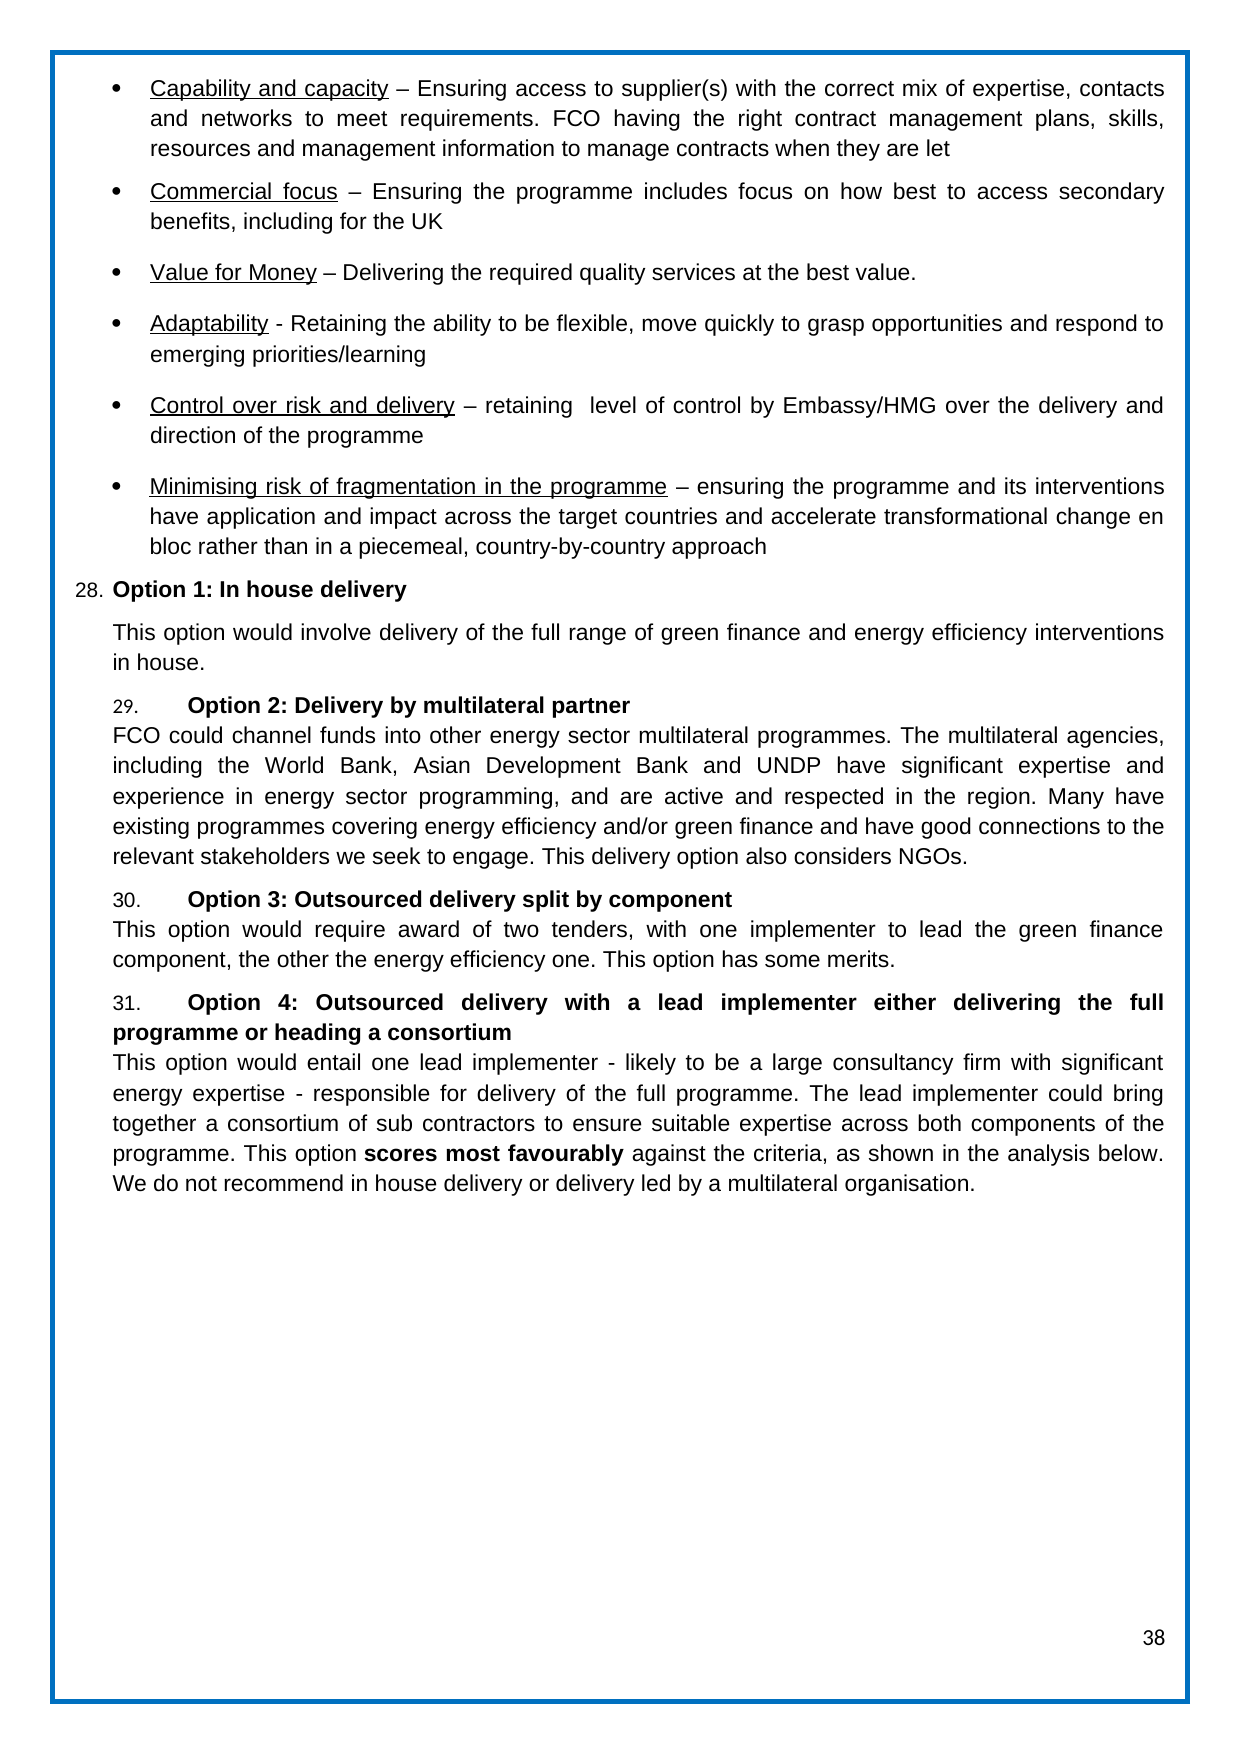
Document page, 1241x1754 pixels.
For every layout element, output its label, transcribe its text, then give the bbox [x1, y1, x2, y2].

list This option would entail one lead implementer - likely to be a large consultancy firm with significant energy expertise - responsible for delivery of the full programme. The lead implementer could bring together a consortium of sub contractors to ensure suitable expertise across both components of the programme. This option scores most favourably against the criteria, as shown in the analysis below. We do not recommend in house delivery or delivery led by a multilateral organisation. [112, 1049, 1165, 1197]
list This option would require award of two tenders, with one implementer to lead the green finance component, the other the energy efficiency one. This option has some merits. [112, 916, 1165, 973]
list FCO could channel funds into other energy sector multilateral programmes. The multilateral agencies, including the World Bank, Asian Development Bank and UNDP have significant expertise and experience in energy sector programming, and are active and respected in the region. Many have existing programmes covering energy efficiency and/or green finance and have good connections to the relevant stakeholders we seek to engage. This delivery option also considers NGOs. [112, 722, 1165, 869]
list Commercial focus – Ensuring the programme includes focus on how best to access secondary benefits, including for the UK [112, 178, 1165, 235]
list Control over risk and delivery – retaining level of control by Embassy/HMG over the delivery and direction of the programme [112, 392, 1165, 448]
list Capability and capacity – Ensuring access to supplier(s) with the correct mix of expertise, contacts and networks to meet requirements. FCO having the right contract management plans, skills, resources and management information to manage contracts when they are let [112, 75, 1165, 162]
list Option 4: Outsourced delivery with a lead implementer either delivering the full programme or heading a consortium [112, 989, 1165, 1046]
list Value for Money – Delivering the required quality services at the best value. [112, 259, 1165, 286]
list Option 2: Delivery by multilateral partner [112, 692, 1165, 718]
list Adaptability - Retaining the ability to be flexible, move quickly to grasp opportunities and respond to emerging priorities/learning [112, 310, 1165, 367]
list Minimising risk of fragmentation in the programme – ensuring the programme and its interventions have application and impact across the target countries and accelerate transformational change en bloc rather than in a piecemeal, country-by-country approach [112, 473, 1165, 560]
list This option would involve delivery of the full range of green finance and energy efficiency interventions in house. [112, 619, 1165, 675]
list Option 3: Outsourced delivery split by component [112, 886, 1165, 912]
list Option 1: In house delivery [75, 576, 1165, 602]
